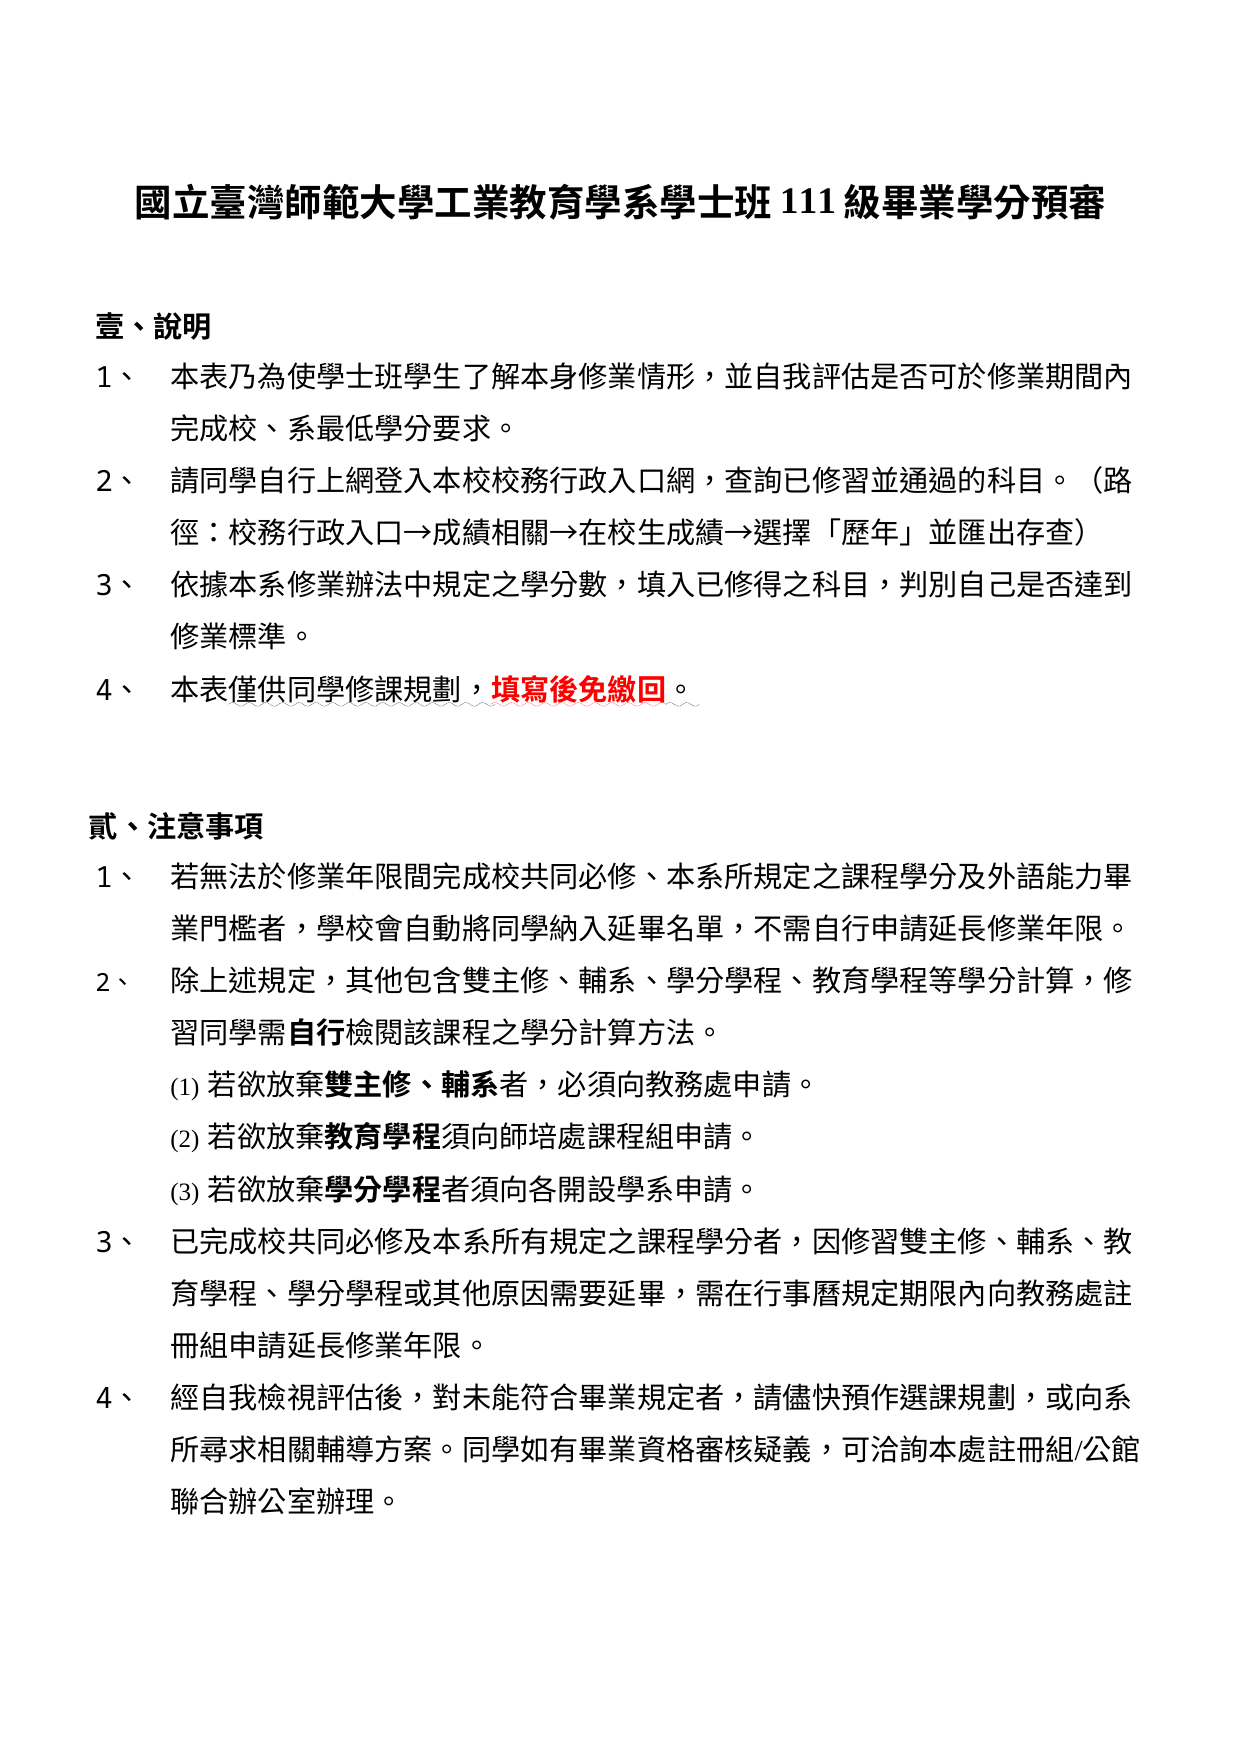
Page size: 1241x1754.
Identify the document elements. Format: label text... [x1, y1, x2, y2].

list 若欲放棄學分學程者須向各開設學系申請。 [170, 1158, 1152, 1210]
list 已完成校共同必修及本系所有規定之課程學分者，因修習雙主修、輔系、教育學程、學分學程或其他原因需要延畢，需在行事曆規定期限內向教務處註冊組申請延長修業年限。 [95, 1210, 1152, 1367]
list 本表乃為使學士班學生了解本身修業情形，並自我評估是否可於修業期間內完成校、系最低學分要求。 [95, 346, 1152, 450]
list 本表僅供同學修課規劃，填寫後免繳回。 [95, 658, 1152, 710]
list 請同學自行上網登入本校校務行政入口網，查詢已修習並通過的科目。（路徑：校務行政入口→成績相關→在校生成績→選擇「歷年」並匯出存查） [95, 450, 1152, 554]
list 依據本系修業辦法中規定之學分數，填入已修得之科目，判別自己是否達到修業標準。 [95, 554, 1152, 658]
list 除上述規定，其他包含雙主修、輔系、學分學程、教育學程等學分計算，修習同學需自行檢閱該課程之學分計算方法。 [95, 950, 1152, 1054]
list 若欲放棄教育學程須向師培處課程組申請。 [170, 1106, 1152, 1158]
list 經自我檢視評估後，對未能符合畢業規定者，請儘快預作選課規劃，或向系所尋求相關輔導方案。同學如有畢業資格審核疑義，可洽詢本處註冊組/公館聯合辦公室辦理。 [95, 1367, 1152, 1523]
text 貳、注意事項 [89, 783, 1152, 846]
text 壹、說明 [95, 283, 1152, 346]
text 國立臺灣師範大學工業教育學系學士班111級畢業學分預審 [89, 158, 1152, 221]
list 若無法於修業年限間完成校共同必修、本系所規定之課程學分及外語能力畢業門檻者，學校會自動將同學納入延畢名單，不需自行申請延長修業年限。 [95, 846, 1152, 950]
list 若欲放棄雙主修、輔系者，必須向教務處申請。 [170, 1054, 1152, 1106]
